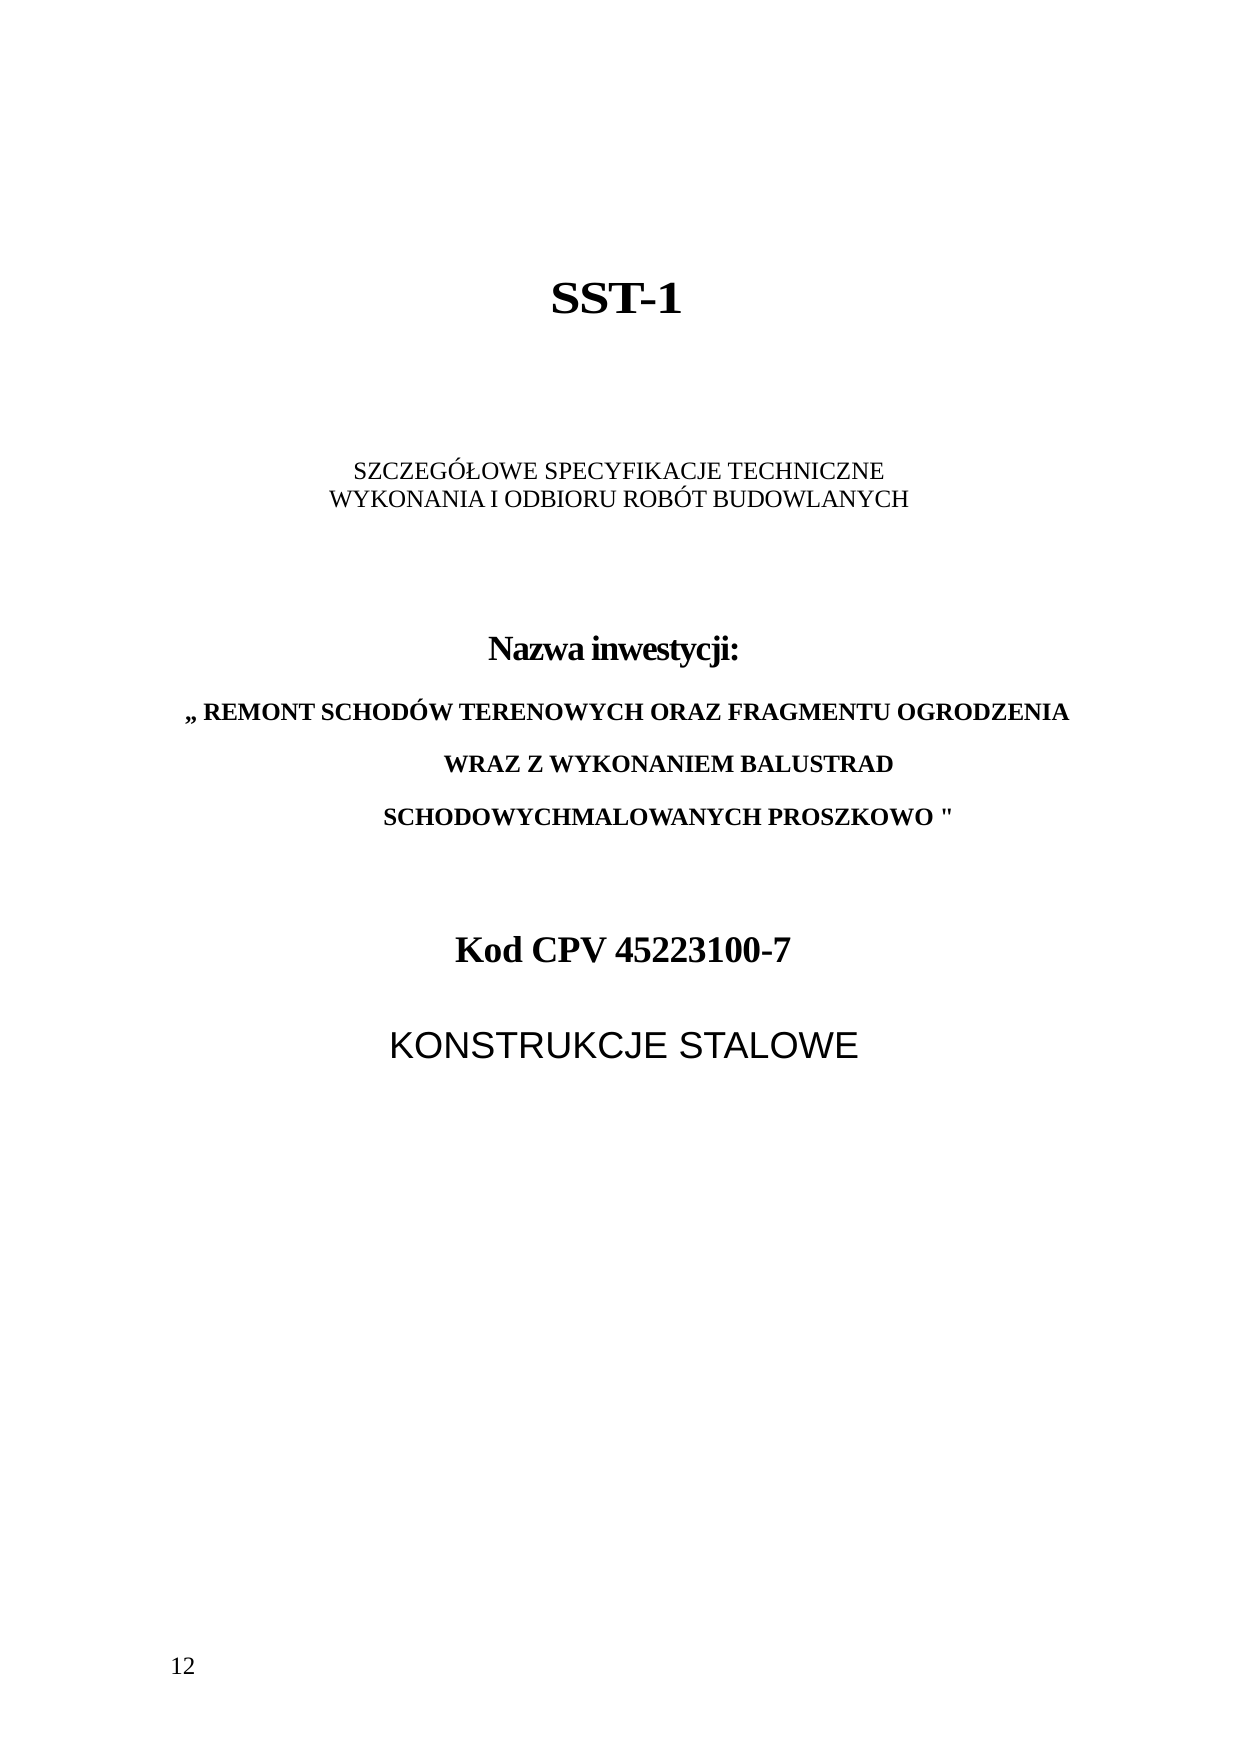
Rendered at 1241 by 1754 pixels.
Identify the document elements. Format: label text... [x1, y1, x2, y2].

text SST-1 [170, 219, 1064, 323]
text Kod CPV 45223100-7 [170, 928, 1076, 972]
text Nazwa inwestycji: [170, 627, 1059, 668]
text SZCZEGÓŁOWE SPECYFIKACJE TECHNICZNE WYKONANIA I ODBIORU ROBÓT BUDOWLANYCH [324, 457, 914, 513]
text Konstrukcje stalowe [170, 1024, 1078, 1067]
text „ REMONT SCHODÓW TERENOWYCH ORAZ FRAGMENTU OGRODZENIA WRAZ Z WYKONANIEM BALUSTRAD SCHODOWYCHMALOWANYCH PROSZKOWO " [170, 678, 1078, 836]
